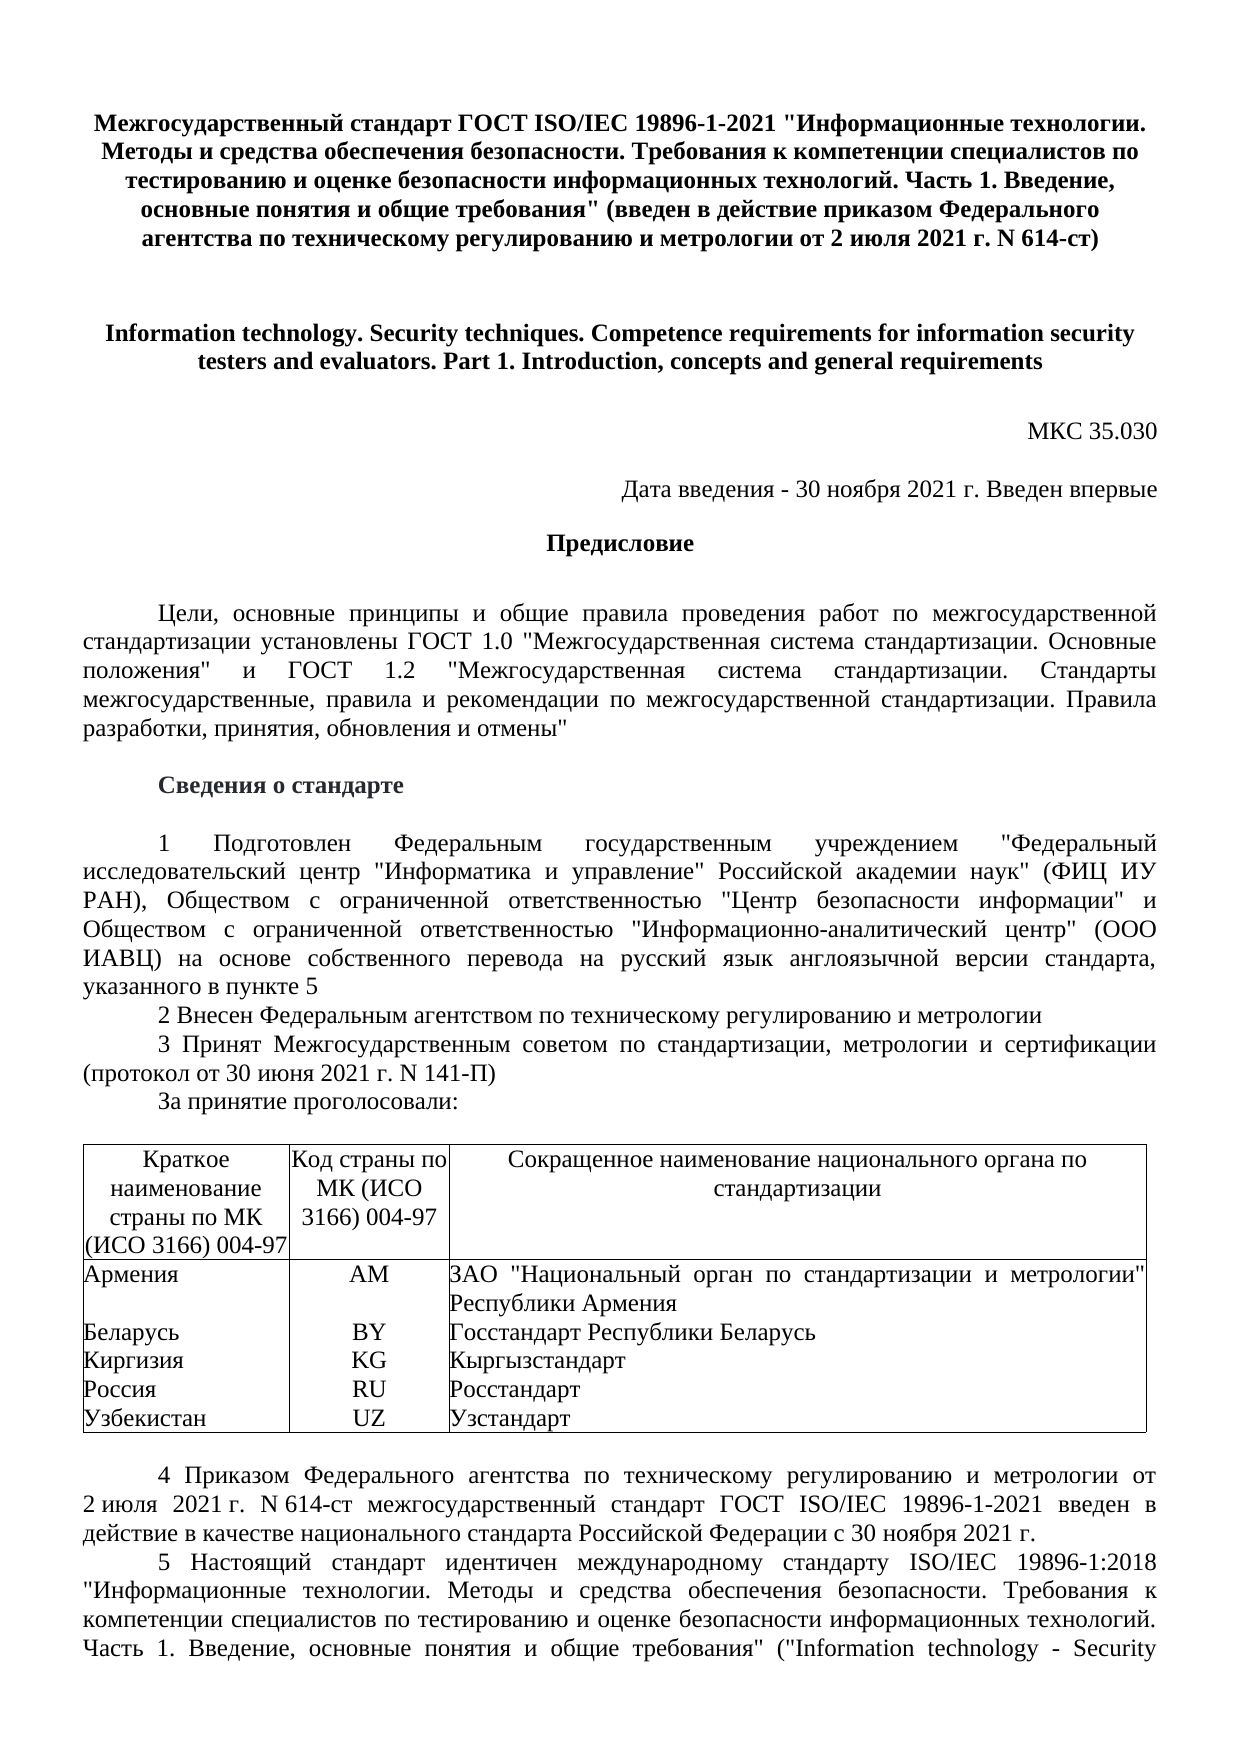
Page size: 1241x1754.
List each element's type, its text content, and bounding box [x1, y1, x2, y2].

text 3 Принят Межгосударственным советом по стандартизации, метрологии и сертификации (протокол от 30 июня 2021 г. N 141-П) [83, 1029, 1157, 1086]
table_cell UZ [290, 1403, 449, 1432]
text Цели, основные принципы и общие правила проведения работ по межгосударственной стандартизации установлены ГОСТ 1.0 "Межгосударственная система стандартизации. Основные положения" и ГОСТ 1.2 "Межгосударственная система стандартизации. Стандарты межгосударственные, правила и рекомендации по межгосударственной стандартизации. Правила разработки, принятия, обновления и отмены" [83, 598, 1157, 741]
table_cell Киргизия [84, 1345, 289, 1374]
text Дата введения - 30 ноября 2021 г. Введен впервые [83, 474, 1157, 503]
table_cell Госстандарт Республики Беларусь [450, 1317, 1146, 1345]
table_cell Узбекистан [84, 1403, 289, 1432]
table_header Сокращенное наименование национального органа по стандартизации [450, 1145, 1146, 1259]
text 2 Внесен Федеральным агентством по техническому регулированию и метрологии [83, 1000, 1157, 1029]
table_cell Россия [84, 1374, 289, 1403]
subtitle Межгосударственный стандарт ГОСТ ISO/IEC 19896-1-2021 "Информационные технологии. Методы и средства обеспечения безопасности. Требования к компетенции специалистов по тестированию и оценке безопасности информационных технологий. Часть 1. Введение, основные понятия и общие требования" (введен в действие приказом Федерального агентства по техническому регулированию и метрологии от 2 июля 2021 г. N 614-ст) [83, 108, 1157, 251]
table_cell KG [290, 1345, 449, 1374]
table_cell ЗАО "Национальный орган по стандартизации и метрологии" Республики Армения [450, 1260, 1146, 1317]
text 4 Приказом Федерального агентства по техническому регулированию и метрологии от 2 июля 2021 г. N 614-ст межгосударственный стандарт ГОСТ ISO/IEC 19896-1-2021 введен в действие в качестве национального стандарта Российской Федерации с 30 ноября 2021 г. [83, 1461, 1157, 1547]
text 5 Настоящий стандарт идентичен международному стандарту ISO/IEC 19896-1:2018 "Информационные технологии. Методы и средства обеспечения безопасности. Требования к компетенции специалистов по тестированию и оценке безопасности информационных технологий. Часть 1. Введение, основные понятия и общие требования" ("Information technology - Security [83, 1547, 1157, 1662]
text Сведения о стандарте [83, 770, 1157, 799]
table_cell Кыргызстандарт [450, 1345, 1146, 1374]
table_cell Узстандарт [450, 1403, 1146, 1432]
subtitle Предисловие [83, 528, 1157, 556]
table_cell Армения [84, 1260, 289, 1317]
text За принятие проголосовали: [83, 1086, 1157, 1115]
text МКС 35.030 [83, 416, 1157, 445]
table_cell Беларусь [84, 1317, 289, 1345]
table_cell AM [290, 1260, 449, 1317]
table_cell BY [290, 1317, 449, 1345]
table_header Краткое наименование страны по МК (ИСО 3166) 004-97 [84, 1145, 289, 1259]
table_cell RU [290, 1374, 449, 1403]
table_header Код страны по МК (ИСО 3166) 004-97 [290, 1145, 449, 1259]
subtitle Information technology. Security techniques. Competence requirements for information security testers and evaluators. Part 1. Introduction, concepts and general requirements [83, 318, 1157, 375]
table_cell Росстандарт [450, 1374, 1146, 1403]
text 1 Подготовлен Федеральным государственным учреждением "Федеральный исследовательский центр "Информатика и управление" Российской академии наук" (ФИЦ ИУ РАН), Обществом с ограниченной ответственностью "Центр безопасности информации" и Обществом с ограниченной ответственностью "Информационно-аналитический центр" (ООО ИАВЦ) на основе собственного перевода на русский язык англоязычной версии стандарта, указанного в пункте 5 [83, 828, 1157, 1000]
